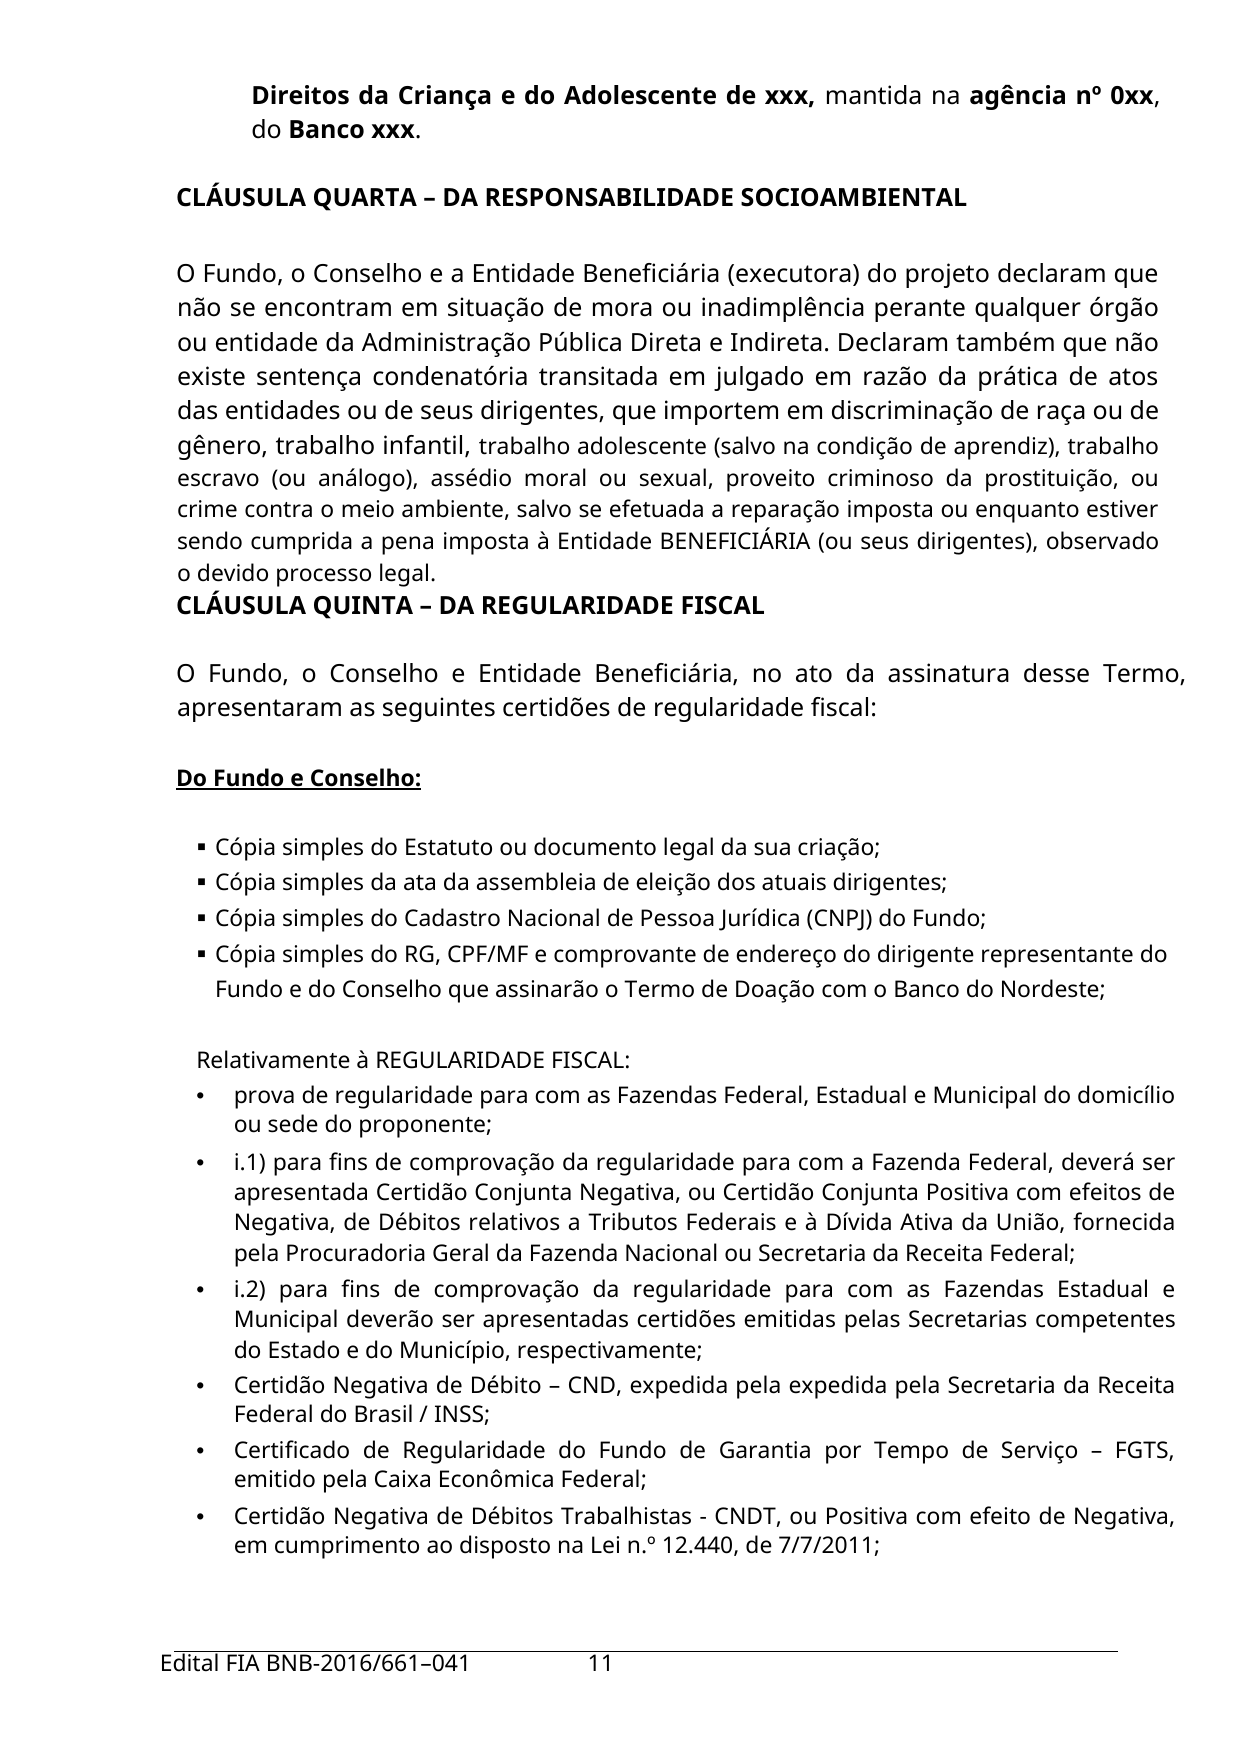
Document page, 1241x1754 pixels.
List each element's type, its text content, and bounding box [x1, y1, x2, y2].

text Fundo e do Conselho que assinarão o Termo de Doação com o Banco do Nordeste; [215, 974, 1190, 1004]
list Cópia simples do Cadastro Nacional de Pessoa Jurídica (CNPJ) do Fundo; [196, 903, 1190, 932]
text O Fundo, o Conselho e a Entidade Beneficiária (executora) do projeto declaram que não se encontram em situação de mora ou inadimplência perante qualquer órgão ou entidade da Administração Pública Direta e Indireta. Declaram também que não existe sentença condenatória transitada em julgado em razão da prática de atos das entidades ou de seus dirigentes, que importem em discriminação de raça ou de gênero, trabalho infantil, trabalho adolescente (salvo na condição de aprendiz), trabalho escravo (ou análogo), assédio moral ou sexual, proveito criminoso da prostituição, ou crime contra o meio ambiente, salvo se efetuada a reparação imposta ou enquanto estiver sendo cumprida a pena imposta à Entidade BENEFICIÁRIA (ou seus dirigentes), observado o devido processo legal. [176, 256, 1160, 588]
list prova de regularidade para com as Fazendas Federal, Estadual e Municipal do domicílio ou sede do proponente; [196, 1080, 1177, 1139]
list Cópia simples do Estatuto ou documento legal da sua criação; [196, 831, 1190, 861]
subtitle CLÁUSULA QUINTA – DA REGULARIDADE FISCAL [176, 588, 1190, 622]
text O Fundo, o Conselho e Entidade Beneficiária, no ato da assinatura desse Termo, apresentaram as seguintes certidões de regularidade fiscal: [176, 655, 1188, 724]
text Relativamente à REGULARIDADE FISCAL: [196, 1044, 1190, 1074]
list Certidão Negativa de Débitos Trabalhistas - CNDT, ou Positiva com efeito de Negativa, em cumprimento ao disposto na Lei n.º 12.440, de 7/7/2011; [196, 1500, 1177, 1560]
list Direitos da Criança e do Adolescente de xxx, mantida na agência nº 0xx, do Banco xxx. [215, 78, 1160, 146]
list Certificado de Regularidade do Fundo de Garantia por Tempo de Serviço – FGTS, emitido pela Caixa Econômica Federal; [196, 1435, 1177, 1494]
list i.2) para fins de comprovação da regularidade para com as Fazendas Estadual e Municipal deverão ser apresentadas certidões emitidas pelas Secretarias competentes do Estado e do Município, respectivamente; [196, 1273, 1177, 1365]
list Cópia simples do RG, CPF/MF e comprovante de endereço do dirigente representante do [196, 938, 1190, 968]
text Do Fundo e Conselho: [176, 762, 1190, 793]
list i.1) para fins de comprovação da regularidade para com a Fazenda Federal, deverá ser apresentada Certidão Conjunta Negativa, ou Certidão Conjunta Positiva com efeitos de Negativa, de Débitos relativos a Tributos Federais e à Dívida Ativa da União, fornecida pela Procuradoria Geral da Fazenda Nacional ou Secretaria da Receita Federal; [196, 1146, 1177, 1268]
list Certidão Negativa de Débito – CND, expedida pela expedida pela Secretaria da Receita Federal do Brasil / INSS; [196, 1369, 1177, 1429]
list Cópia simples da ata da assembleia de eleição dos atuais dirigentes; [196, 867, 1190, 897]
subtitle CLÁUSULA QUARTA – DA RESPONSABILIDADE SOCIOAMBIENTAL [176, 179, 1190, 213]
